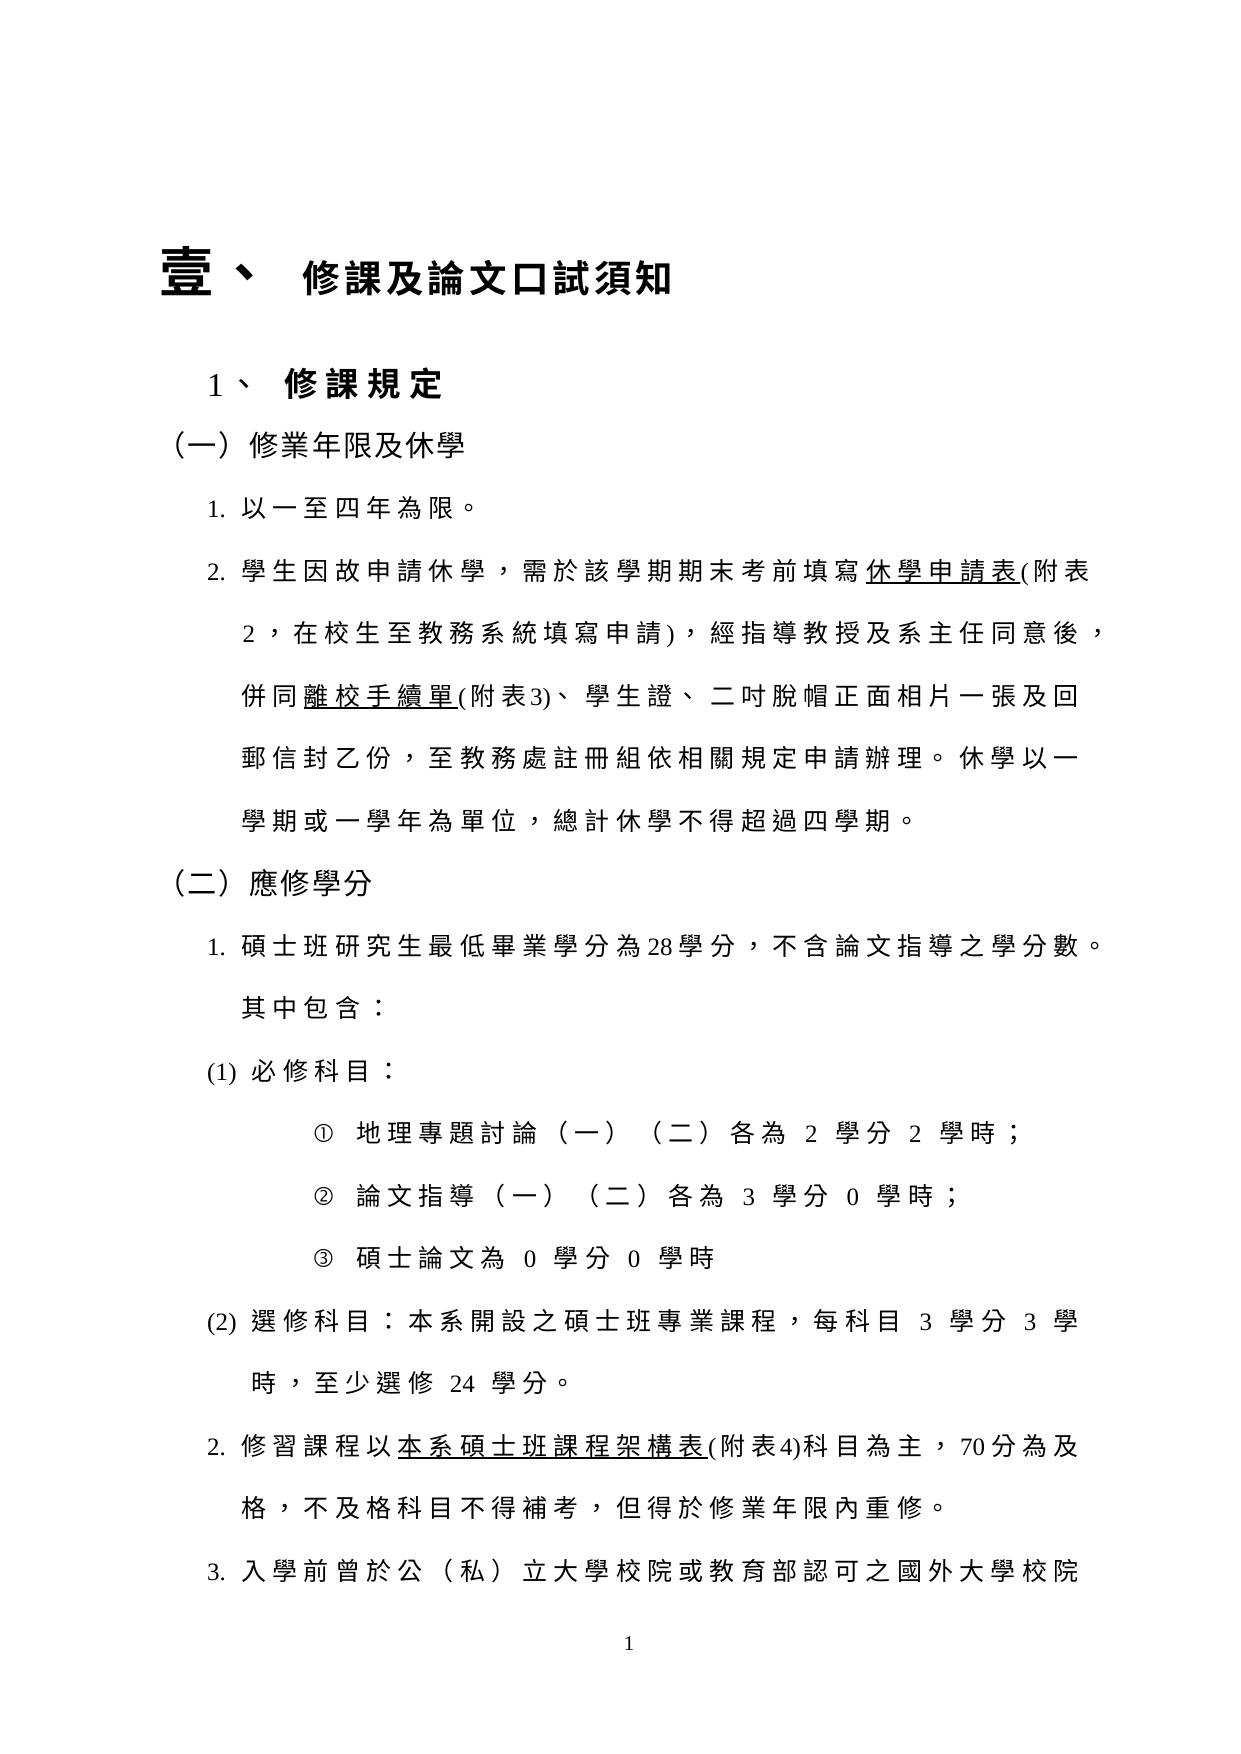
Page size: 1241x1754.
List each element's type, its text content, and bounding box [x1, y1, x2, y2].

subtitle 修課規定 [205, 340, 1103, 402]
list 選修科目：本系開設之碩士班專業課程，每科目3學分3學時，至少選修24學分。 [205, 1277, 1103, 1402]
text  論文指導（一）（二）各為3學分0學時； [291, 1152, 1103, 1215]
list 必修科目： [205, 1027, 1103, 1090]
list 碩士班研究生最低畢業學分為28學分，不含論文指導之學分數。其中包含： [202, 902, 1103, 1027]
list 修習課程以本系碩士班課程架構表(附表4)科目為主，70分為及格，不及格科目不得補考，但得於修業年限內重修。 [202, 1402, 1103, 1527]
subtitle （二）應修學分 [155, 840, 1103, 902]
text  碩士論文為0學分0學時 [291, 1215, 1103, 1277]
list 修課及論文口試須知 [155, 196, 1103, 321]
list 學生因故申請休學，需於該學期期末考前填寫休學申請表(附表2，在校生至教務系統填寫申請)，經指導教授及系主任同意後，併同離校手續單(附表3)、學生證、二吋脫帽正面相片一張及回郵信封乙份，至教務處註冊組依相關規定申請辦理。休學以一學期或一學年為單位，總計休學不得超過四學期。 [202, 527, 1103, 840]
subtitle （一）修業年限及休學 [155, 402, 1103, 465]
list 入學前曾於公（私）立大學校院或教育部認可之國外大學校院 [202, 1527, 1103, 1590]
list 以一至四年為限。 [202, 465, 1103, 527]
text  地理專題討論（一）（二）各為2學分2學時； [291, 1090, 1103, 1152]
